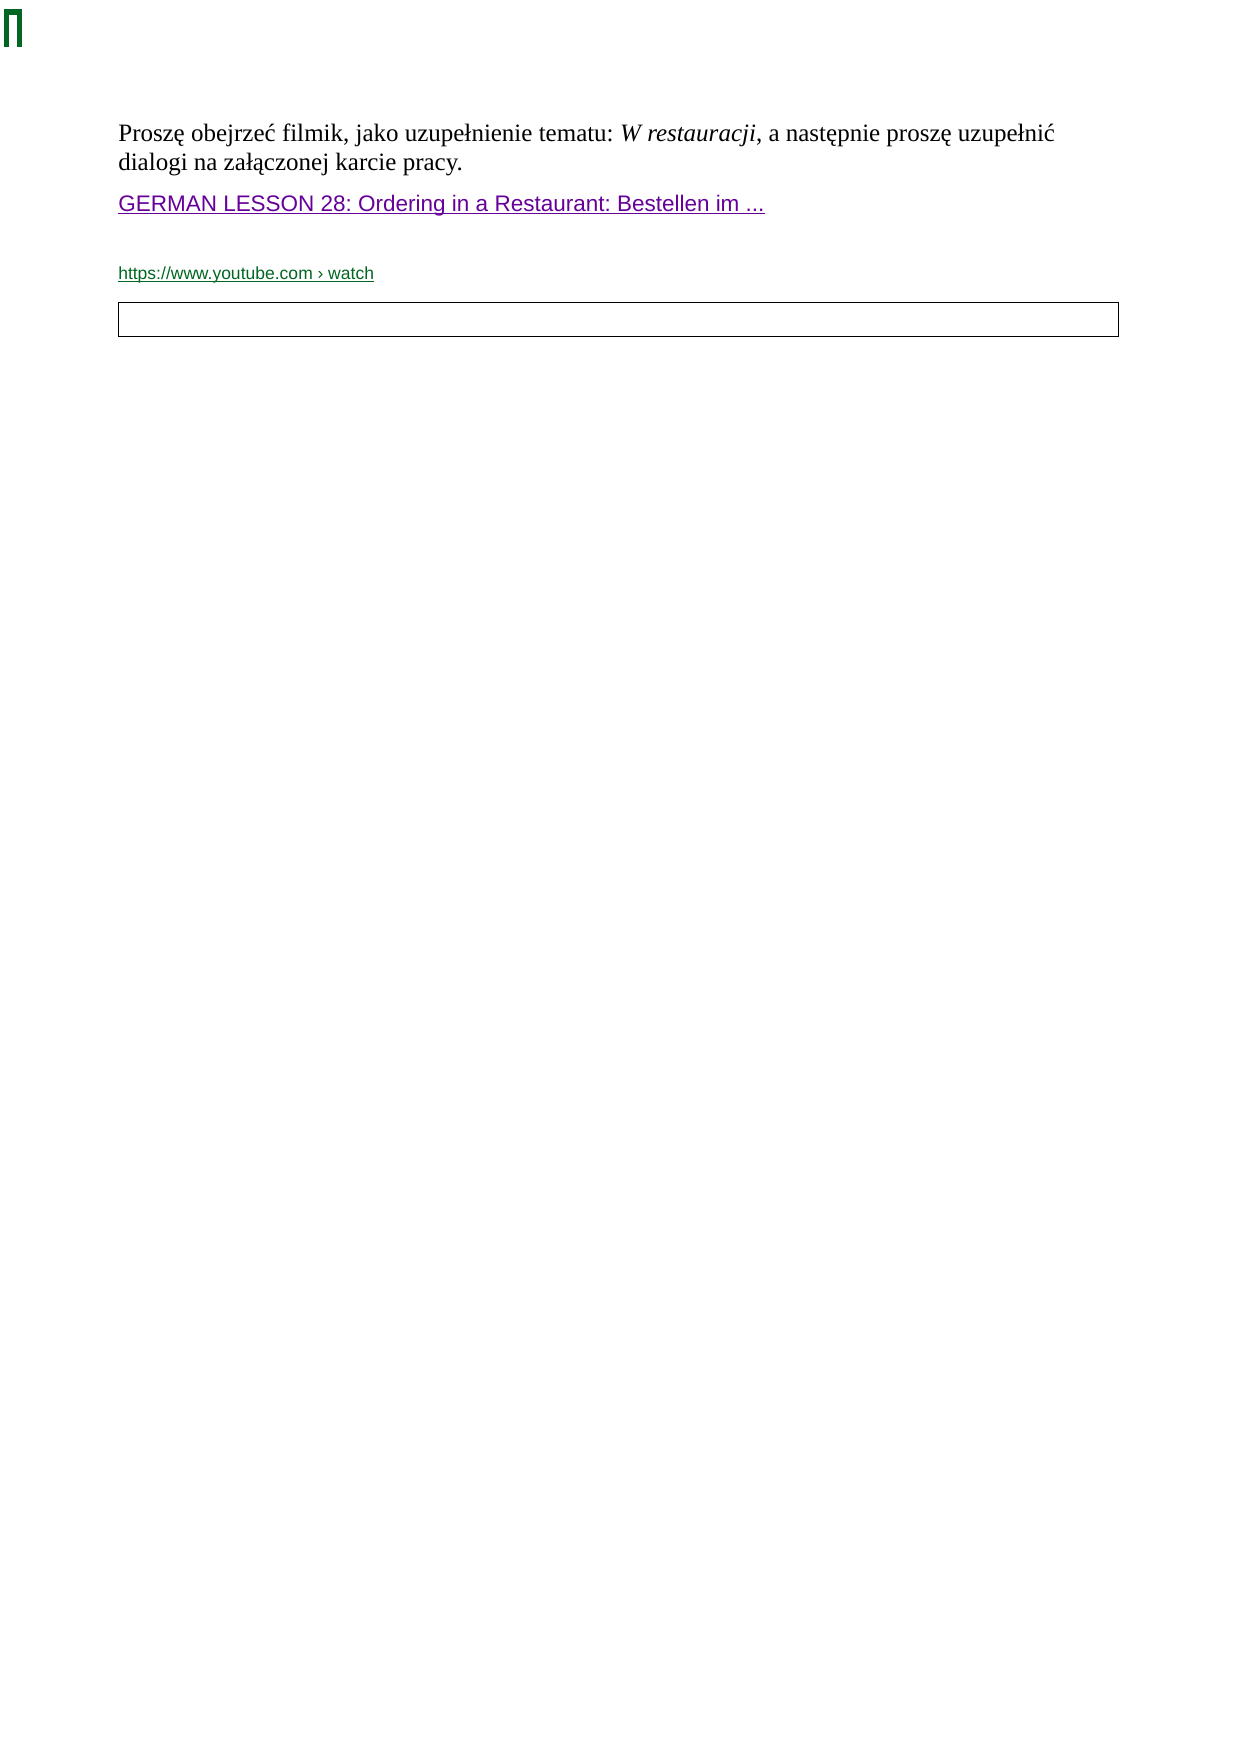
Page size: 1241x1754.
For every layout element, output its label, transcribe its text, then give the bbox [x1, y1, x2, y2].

text https://www.youtube.com › watch [118, 263, 1122, 283]
subtitle GERMAN LESSON 28: Ordering in a Restaurant: Bestellen im ... [118, 190, 1122, 216]
text Proszę obejrzeć filmik, jako uzupełnienie tematu: W restauracji, a następnie proszę uzupełnić dialogi na załączonej karcie pracy. [118, 118, 1122, 176]
